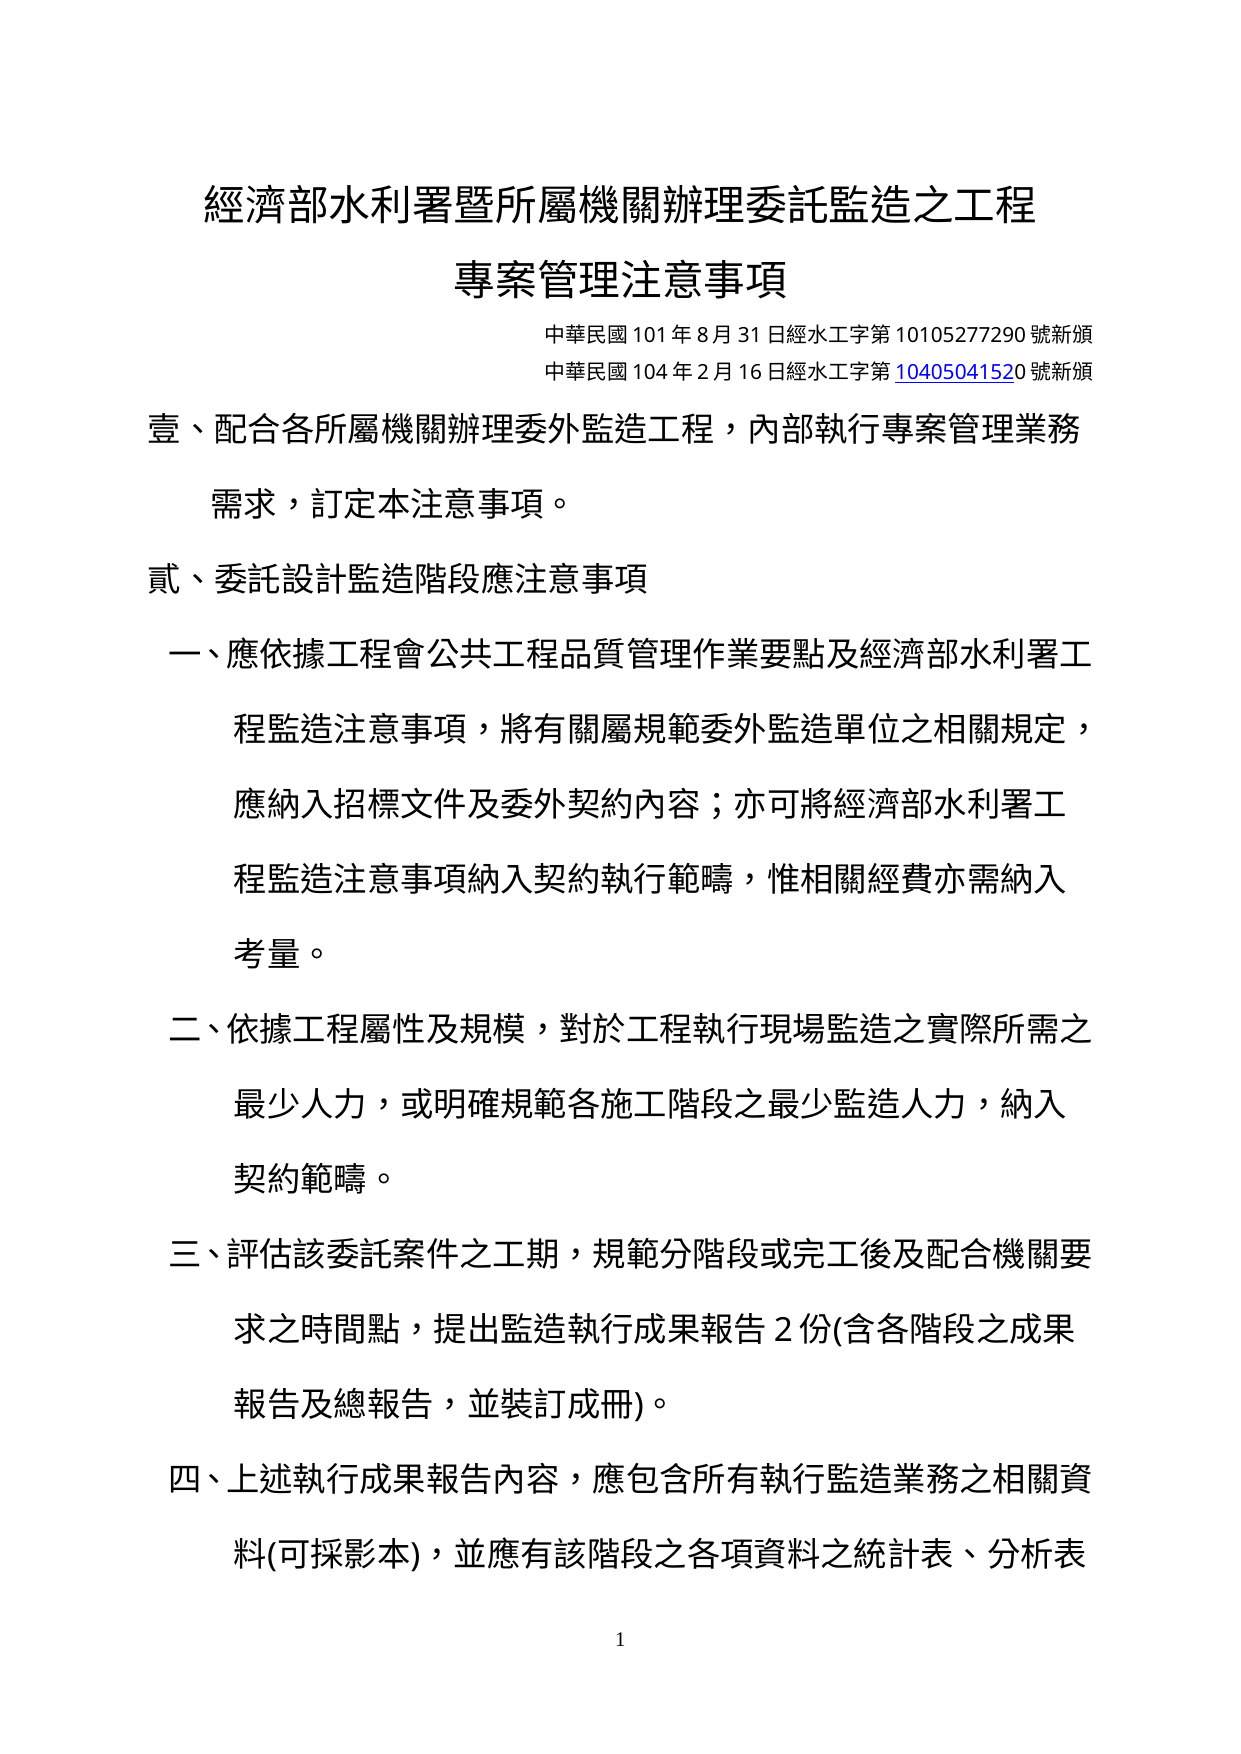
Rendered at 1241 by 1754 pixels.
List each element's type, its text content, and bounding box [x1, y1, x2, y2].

text 專案管理注意事項 [148, 239, 1092, 314]
text 二、依據工程屬性及規模，對於工程執行現場監造之實際所需之最少人力，或明確規範各施工階段之最少監造人力，納入契約範疇。 [168, 989, 1092, 1214]
text 經濟部水利署暨所屬機關辦理委託監造之工程 [148, 164, 1092, 239]
text 中華民國104年2月16日經水工字第10405041520號新頒 [148, 352, 1092, 389]
text 貳、委託設計監造階段應注意事項 [148, 539, 1092, 614]
text 中華民國101年8月31日經水工字第10105277290號新頒 [148, 314, 1092, 352]
text 壹、配合各所屬機關辦理委外監造工程，內部執行專案管理業務需求，訂定本注意事項。 [148, 389, 1092, 539]
text 一、應依據工程會公共工程品質管理作業要點及經濟部水利署工程監造注意事項，將有關屬規範委外監造單位之相關規定，應納入招標文件及委外契約內容；亦可將經濟部水利署工程監造注意事項納入契約執行範疇，惟相關經費亦需納入考量。 [168, 614, 1092, 989]
text 三、評估該委託案件之工期，規範分階段或完工後及配合機關要求之時間點，提出監造執行成果報告2份(含各階段之成果報告及總報告，並裝訂成冊)。 [168, 1214, 1092, 1439]
text 四、上述執行成果報告內容，應包含所有執行監造業務之相關資料(可採影本)，並應有該階段之各項資料之統計表、分析表 [168, 1439, 1092, 1589]
